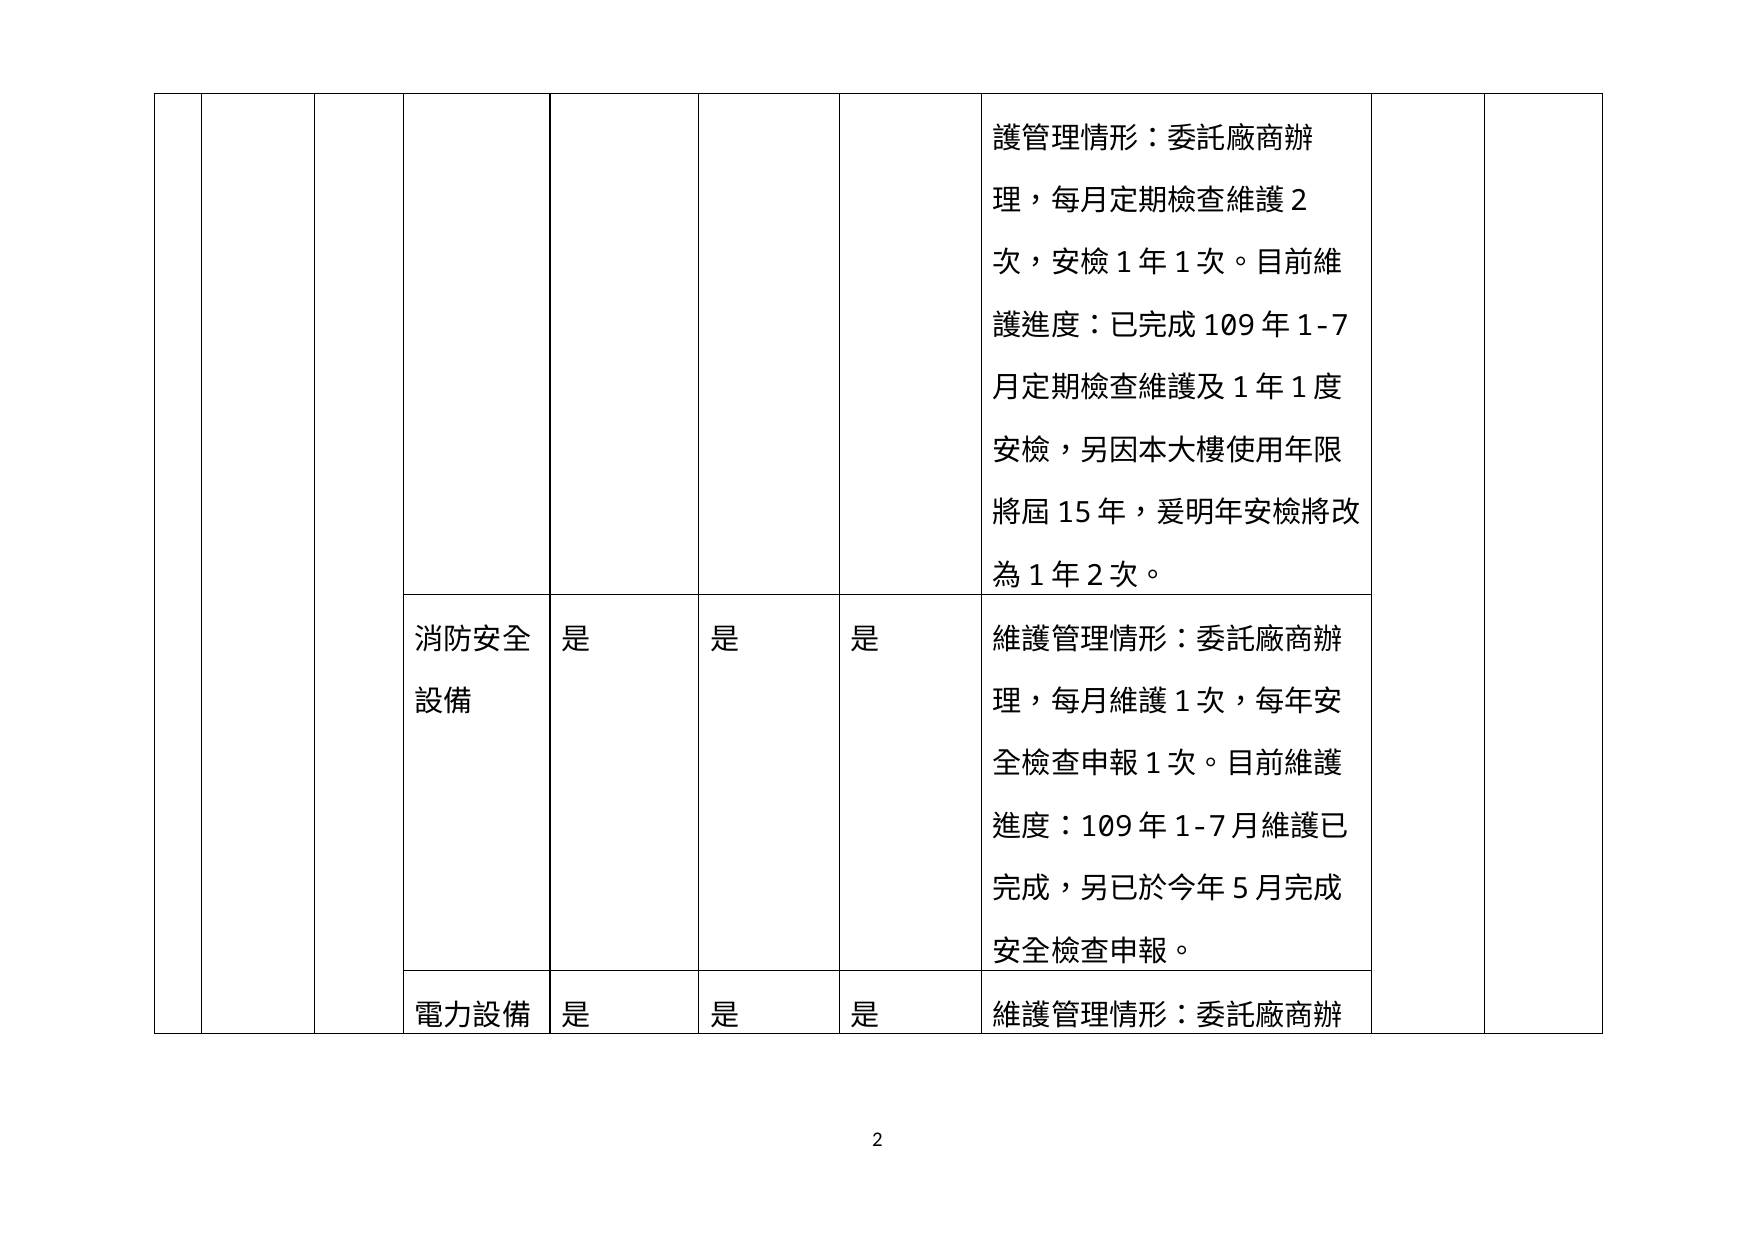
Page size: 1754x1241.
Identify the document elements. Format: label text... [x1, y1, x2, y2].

table_cell 是 [840, 971, 981, 1033]
table_cell 電力設備 [404, 971, 549, 1033]
table_cell 維護管理情形：委託廠商辦 [982, 971, 1371, 1033]
table_cell 是 [551, 971, 698, 1033]
table_cell 消防安全設備 [404, 595, 549, 970]
table_cell [404, 94, 549, 594]
table_cell [699, 94, 839, 594]
table_cell [840, 94, 981, 594]
table_cell [202, 94, 314, 1033]
table_cell [155, 94, 201, 1033]
table_cell 是 [840, 595, 981, 970]
table_cell [551, 94, 698, 594]
table_cell 是 [699, 595, 839, 970]
table_cell [1372, 94, 1484, 1033]
table_cell 護管理情形：委託廠商辦理，每月定期檢查維護2次，安檢1年1次。目前維護進度：已完成109年1-7月定期檢查維護及1年1度安檢，另因本大樓使用年限將屆15年，爰明年安檢將改為1年2次。 [982, 94, 1371, 594]
table_cell [315, 94, 403, 1033]
table_cell 是 [699, 971, 839, 1033]
table_cell [1485, 94, 1602, 1033]
table_cell 是 [551, 595, 698, 970]
table_cell 維護管理情形：委託廠商辦理，每月維護1次，每年安全檢查申報1次。目前維護進度：109年1-7月維護已完成，另已於今年5月完成安全檢查申報。 [982, 595, 1371, 970]
